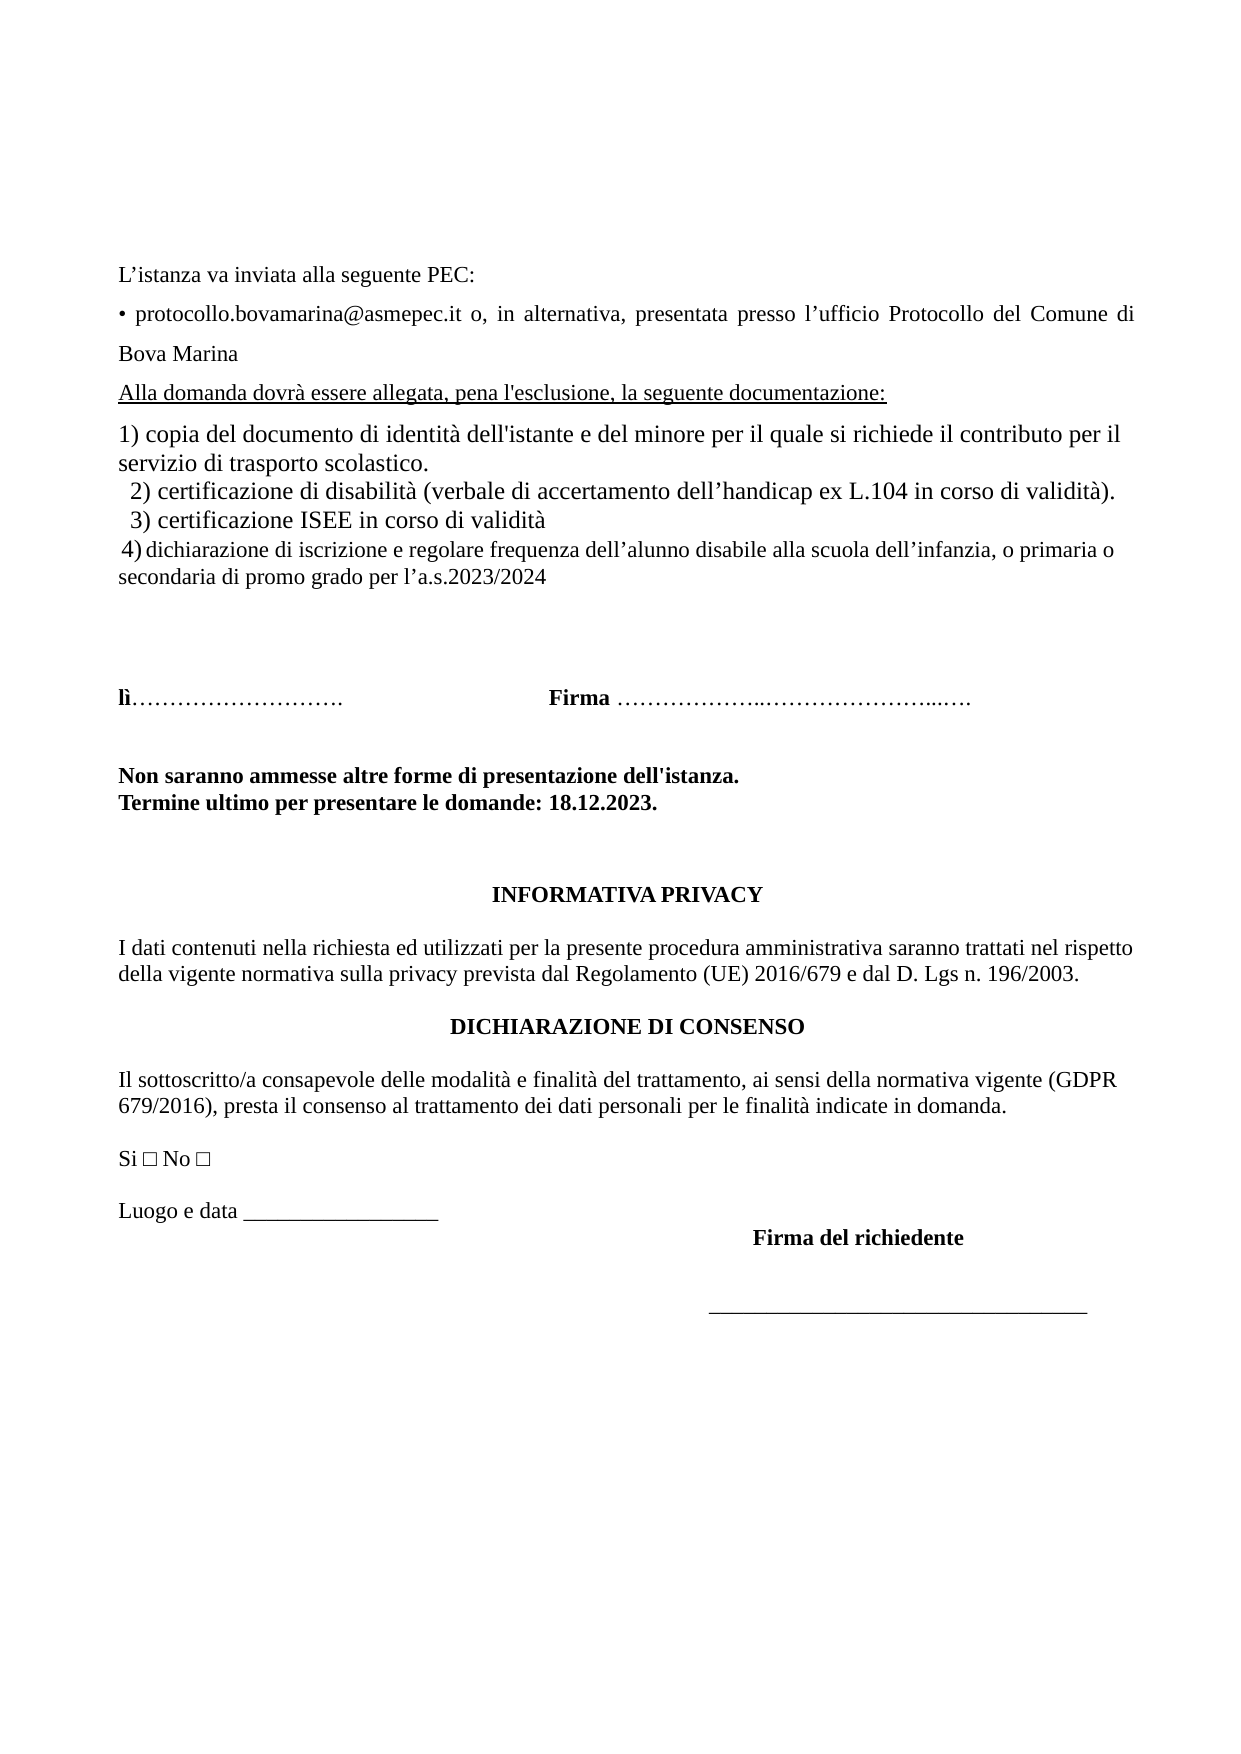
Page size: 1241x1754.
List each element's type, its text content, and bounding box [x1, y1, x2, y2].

text Il sottoscritto/a consapevole delle modalità e finalità del trattamento, ai sensi della normativa vigente (GDPR 679/2016), presta il consenso al trattamento dei dati personali per le finalità indicate in domanda. [118, 1066, 1137, 1118]
list certificazione di disabilità (verbale di accertamento dell’handicap ex L.104 in corso di validità). [130, 476, 1137, 505]
text DICHIARAZIONE DI CONSENSO [118, 1013, 1137, 1039]
text L’istanza va inviata alla seguente PEC: [118, 261, 1137, 287]
list dichiarazione di iscrizione e regolare frequenza dell’alunno disabile alla scuola dell’infanzia, o primaria o secondaria di promo grado per l’a.s.2023/2024 [118, 534, 1137, 589]
text I dati contenuti nella richiesta ed utilizzati per la presente procedura amministrativa saranno trattati nel rispetto della vigente normativa sulla privacy prevista dal Regolamento (UE) 2016/679 e dal D. Lgs n. 196/2003. [118, 934, 1167, 987]
text INFORMATIVA PRIVACY [118, 881, 1137, 907]
text Luogo e data _________________ [118, 1197, 1137, 1224]
text Si □ No □ [118, 1145, 1137, 1171]
text Non saranno ammesse altre forme di presentazione dell'istanza. [118, 763, 1137, 789]
text lì………………………. Firma ………………..…………………...…. [118, 684, 1137, 710]
text Firma del richiedente [118, 1224, 1137, 1250]
text Termine ultimo per presentare le domande: 18.12.2023. [118, 789, 1137, 815]
list copia del documento di identità dell'istante e del minore per il quale si richiede il contributo per il servizio di trasporto scolastico. [118, 419, 1122, 476]
list certificazione ISEE in corso di validità [130, 505, 1137, 534]
text • protocollo.bovamarina@asmepec.it o, in alternativa, presentata presso l’ufficio Protocollo del Comune di Bova Marina [118, 301, 1137, 366]
text _________________________________ [635, 1289, 1137, 1316]
text Alla domanda dovrà essere allegata, pena l'esclusione, la seguente documentazione: [118, 379, 1137, 406]
